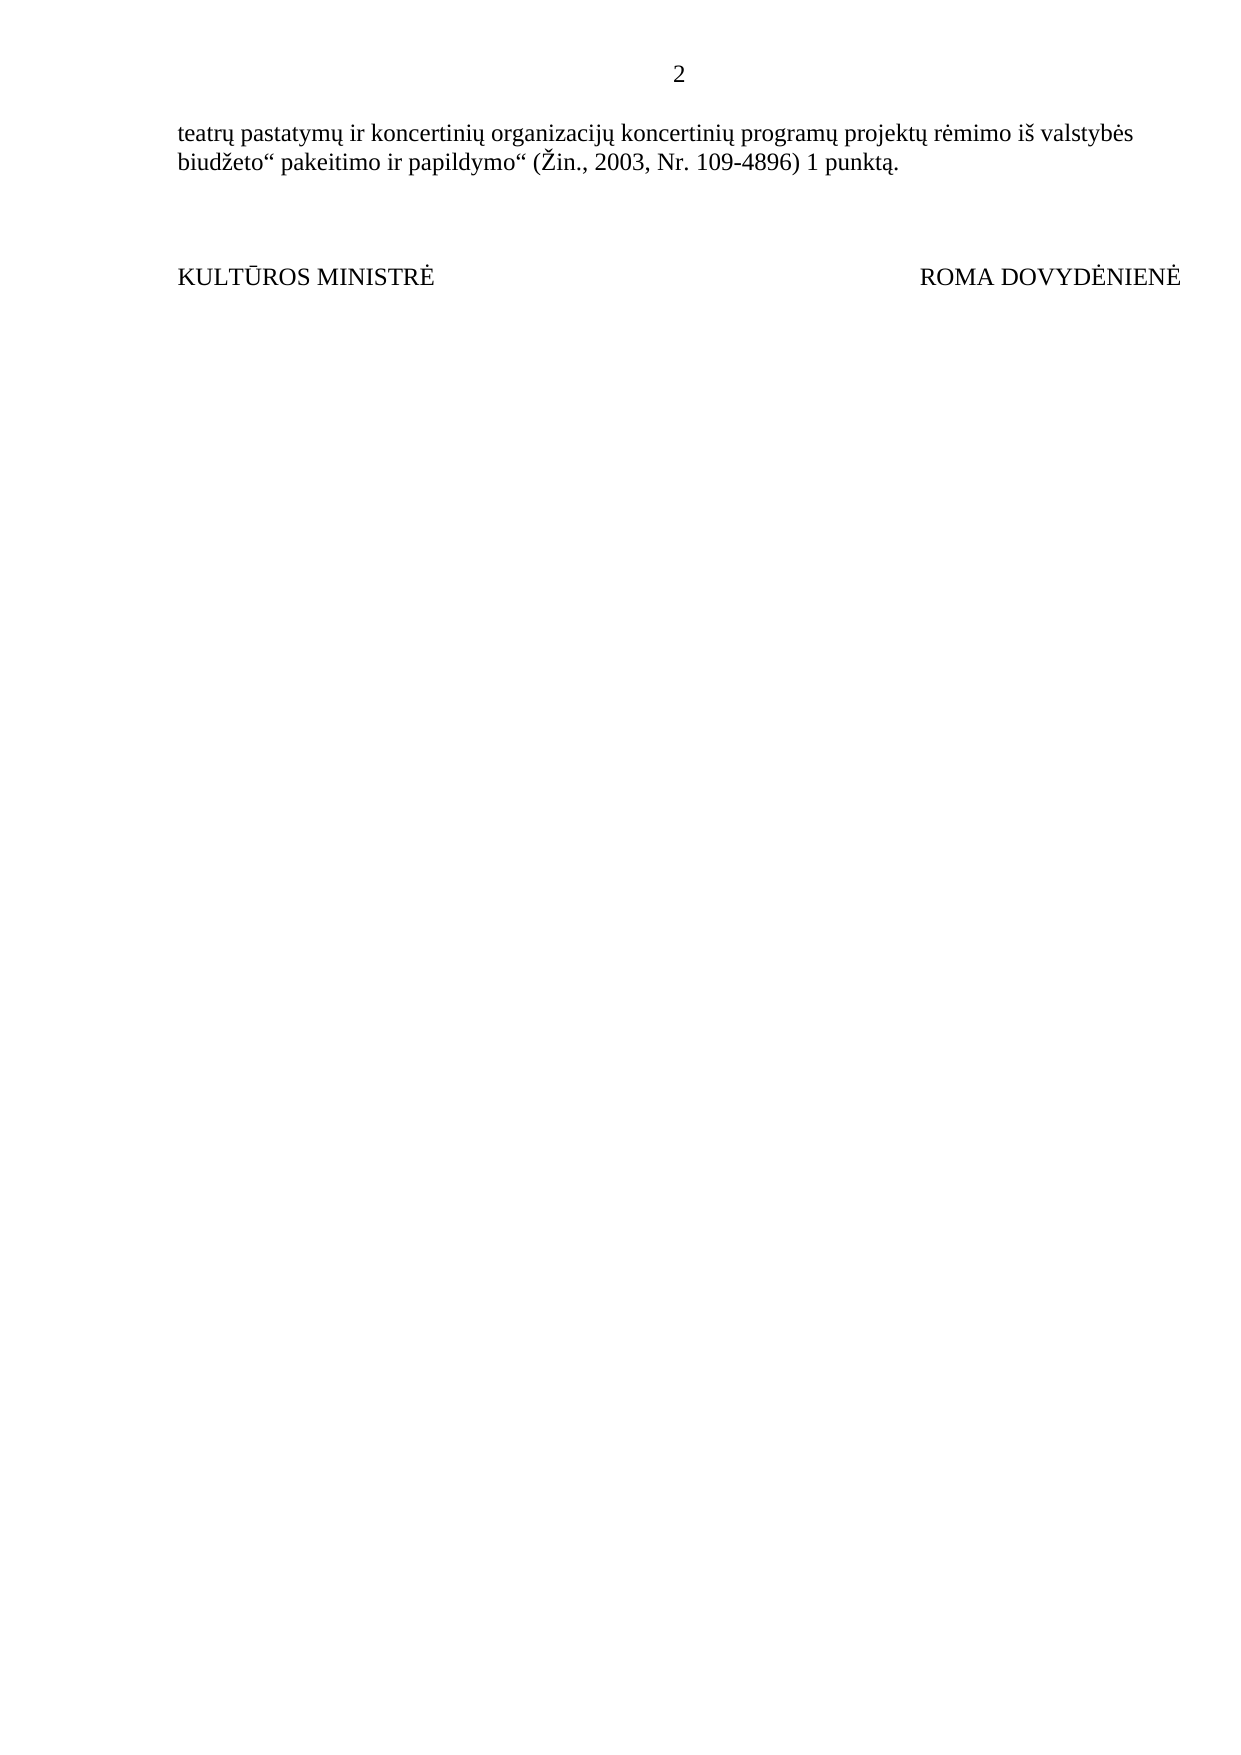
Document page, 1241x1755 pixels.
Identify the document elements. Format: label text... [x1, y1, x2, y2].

text Kultūros ministrė Roma Dovydėnienė [177, 262, 1181, 291]
text teatrų pastatymų ir koncertinių organizacijų koncertinių programų projektų rėmimo iš valstybės biudžeto“ pakeitimo ir papildymo“ (Žin., 2003, Nr. 109-4896) 1 punktą. [177, 118, 1181, 176]
